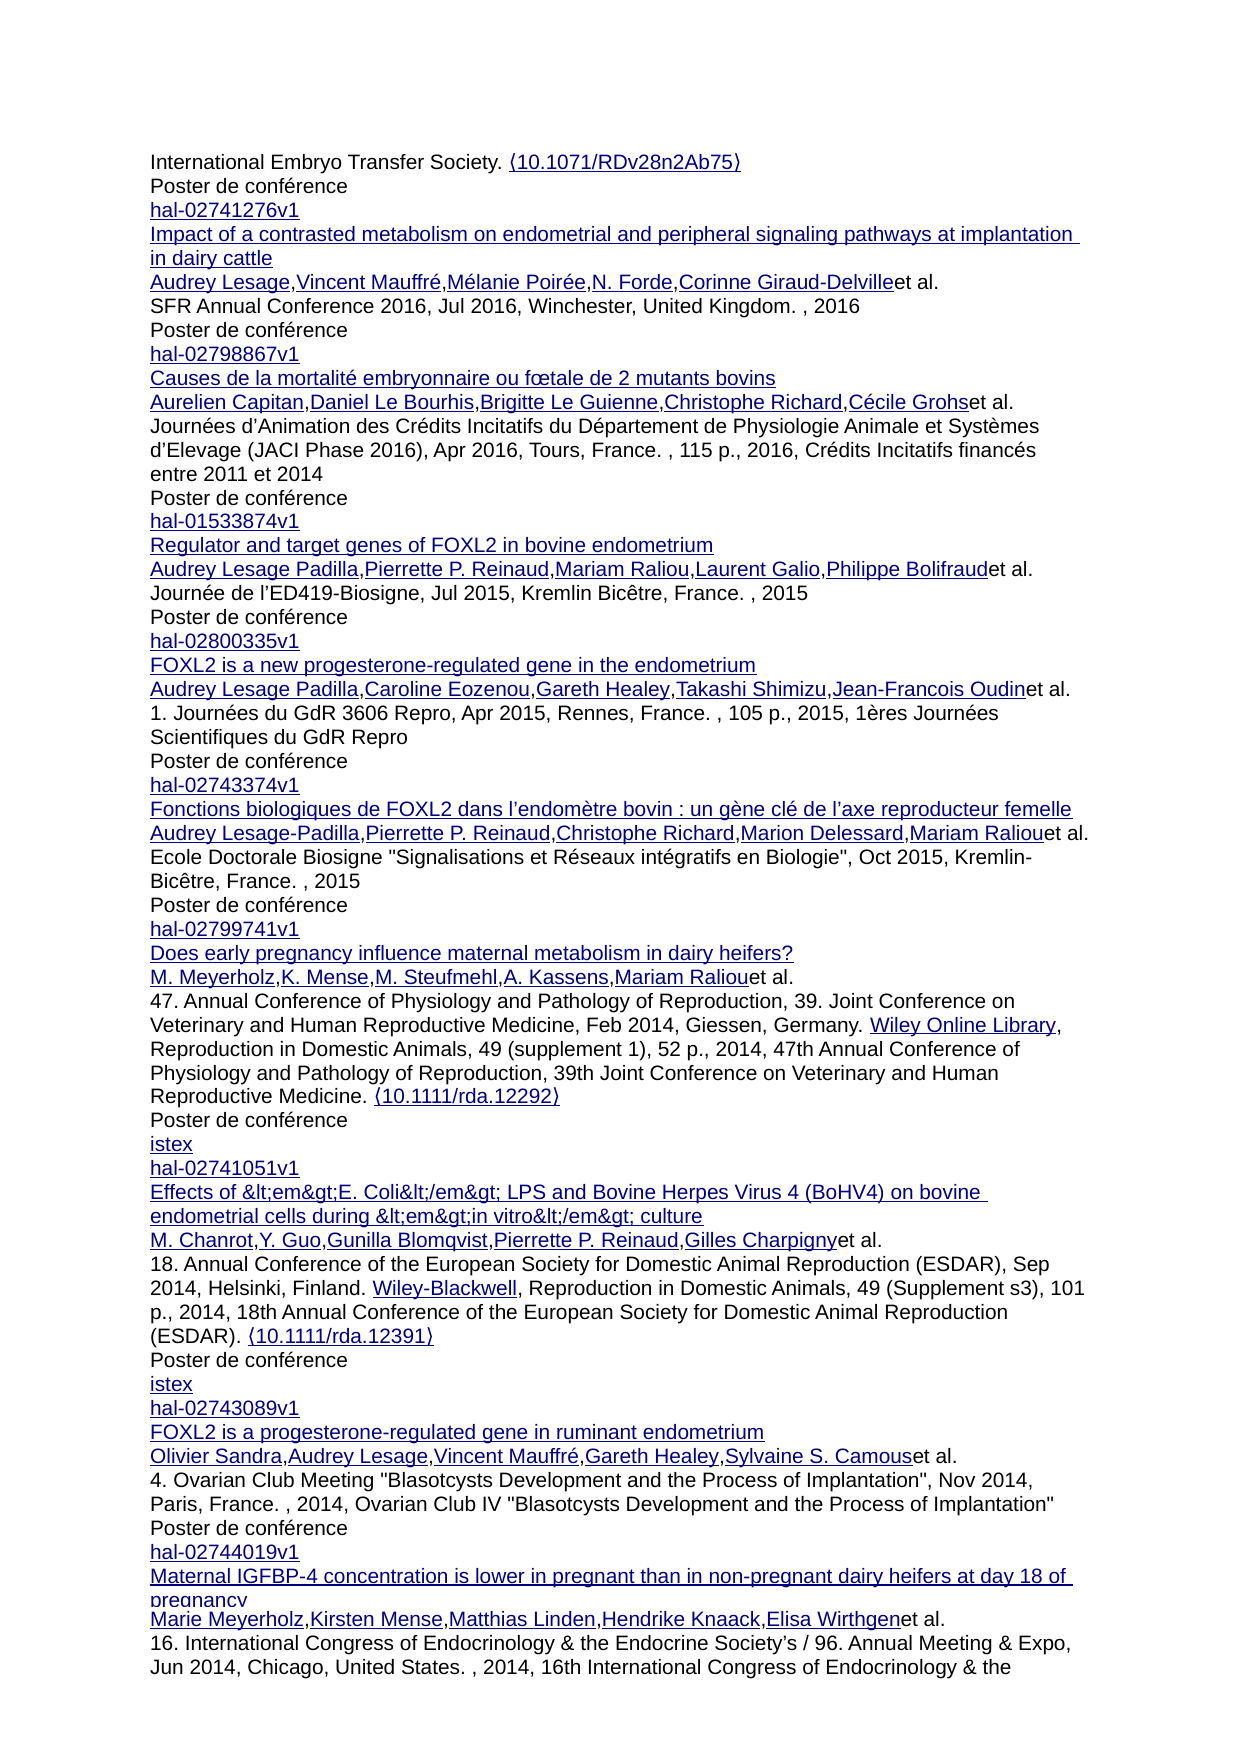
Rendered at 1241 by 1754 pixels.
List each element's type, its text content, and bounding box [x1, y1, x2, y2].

table_cell Impact of a contrasted metabolism on endometrial and peripheral signaling pathways at implantation in dairy cattle Audrey Lesage,Vincent Mauffré,Mélanie Poirée,N. Forde,Corinne Giraud-Delvilleet al. SFR Annual Conference 2016, Jul 2016, Winchester, United Kingdom. , 2016 Poster de conférence hal-02798867v1 [150, 222, 1090, 366]
table_cell Regulator and target genes of FOXL2 in bovine endometrium Audrey Lesage Padilla,Pierrette P. Reinaud,Mariam Raliou,Laurent Galio,Philippe Bolifraudet al. Journée de l’ED419-Biosigne, Jul 2015, Kremlin Bicêtre, France. , 2015 Poster de conférence hal-02800335v1 [150, 533, 1090, 653]
table_cell FOXL2 is a new progesterone-regulated gene in the endometrium Audrey Lesage Padilla,Caroline Eozenou,Gareth Healey,Takashi Shimizu,Jean-Francois Oudinet al. 1. Journées du GdR 3606 Repro, Apr 2015, Rennes, France. , 105 p., 2015, 1ères Journées Scientifiques du GdR Repro Poster de conférence hal-02743374v1 [150, 653, 1090, 797]
table_cell Fonctions biologiques de FOXL2 dans l’endomètre bovin : un gène clé de l’axe reproducteur femelle Audrey Lesage-Padilla,Pierrette P. Reinaud,Christophe Richard,Marion Delessard,Mariam Raliouet al. Ecole Doctorale Biosigne "Signalisations et Réseaux intégratifs en Biologie", Oct 2015, Kremlin-Bicêtre, France. , 2015 Poster de conférence hal-02799741v1 [150, 797, 1090, 941]
table_cell Effects of &lt;em&gt;E. Coli&lt;/em&gt; LPS and Bovine Herpes Virus 4 (BoHV4) on bovine endometrial cells during &lt;em&gt;in vitro&lt;/em&gt; culture M. Chanrot,Y. Guo,Gunilla Blomqvist,Pierrette P. Reinaud,Gilles Charpignyet al. 18. Annual Conference of the European Society for Domestic Animal Reproduction (ESDAR), Sep 2014, Helsinki, Finland. Wiley-Blackwell, Reproduction in Domestic Animals, 49 (Supplement s3), 101 p., 2014, 18th Annual Conference of the European Society for Domestic Animal Reproduction (ESDAR). ⟨10.1111/rda.12391⟩ Poster de conférence istex hal-02743089v1 [150, 1180, 1090, 1420]
table_cell Maternal IGFBP-4 concentration is lower in pregnant than in non-pregnant dairy heifers at day 18 of pregnancy Marie Meyerholz,Kirsten Mense,Matthias Linden,Hendrike Knaack,Elisa Wirthgenet al. 16. International Congress of Endocrinology & the Endocrine Society’s / 96. Annual Meeting & Expo, Jun 2014, Chicago, United States. , 2014, 16th International Congress of Endocrinology & the [150, 1564, 1090, 1679]
table_cell FOXL2 is a progesterone-regulated gene in ruminant endometrium Olivier Sandra,Audrey Lesage,Vincent Mauffré,Gareth Healey,Sylvaine S. Camouset al. 4. Ovarian Club Meeting "Blasotcysts Development and the Process of Implantation", Nov 2014, Paris, France. , 2014, Ovarian Club IV "Blasotcysts Development and the Process of Implantation" Poster de conférence hal-02744019v1 [150, 1420, 1090, 1563]
table_cell Causes de la mortalité embryonnaire ou fœtale de 2 mutants bovins Aurelien Capitan,Daniel Le Bourhis,Brigitte Le Guienne,Christophe Richard,Cécile Grohset al. Journées d’Animation des Crédits Incitatifs du Département de Physiologie Animale et Systèmes d’Elevage (JACI Phase 2016), Apr 2016, Tours, France. , 115 p., 2016, Crédits Incitatifs financés entre 2011 et 2014 Poster de conférence hal-01533874v1 [150, 366, 1090, 533]
table_cell Does early pregnancy influence maternal metabolism in dairy heifers? M. Meyerholz,K. Mense,M. Steufmehl,A. Kassens,Mariam Raliouet al. 47. Annual Conference of Physiology and Pathology of Reproduction, 39. Joint Conference on Veterinary and Human Reproductive Medicine, Feb 2014, Giessen, Germany. Wiley Online Library, Reproduction in Domestic Animals, 49 (supplement 1), 52 p., 2014, 47th Annual Conference of Physiology and Pathology of Reproduction, 39th Joint Conference on Veterinary and Human Reproductive Medicine. ⟨10.1111/rda.12292⟩ Poster de conférence istex hal-02741051v1 [150, 941, 1090, 1180]
table_cell International Embryo Transfer Society. ⟨10.1071/RDv28n2Ab75⟩ Poster de conférence hal-02741276v1 [150, 150, 1090, 222]
